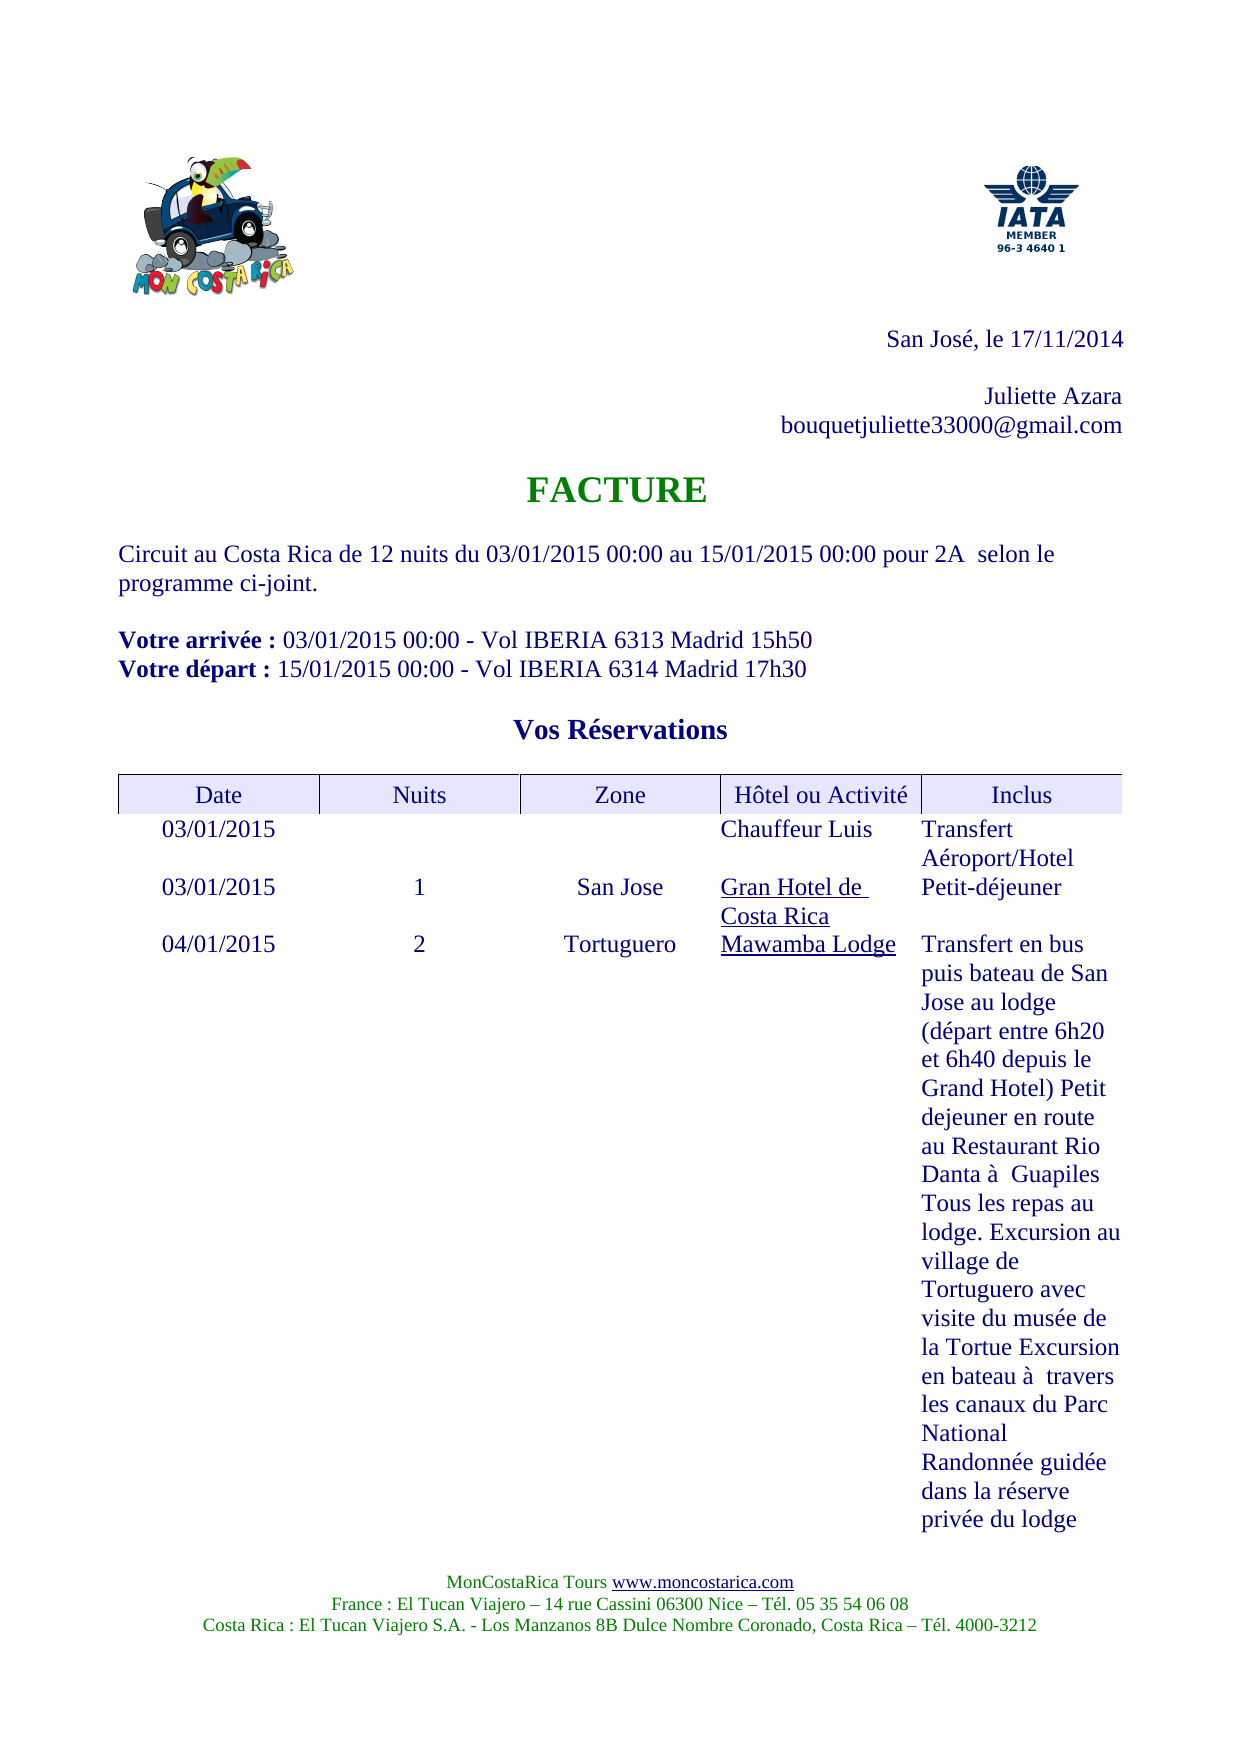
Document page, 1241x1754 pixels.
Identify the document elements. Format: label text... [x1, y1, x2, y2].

table_cell Transfert Aéroport/Hotel [921, 815, 1122, 872]
table_header Zone [521, 775, 720, 814]
table_header Nuits [320, 775, 519, 814]
table_cell 2 [319, 930, 519, 1533]
table_cell Petit-déjeuner [921, 872, 1122, 929]
table_cell San Jose [520, 872, 720, 929]
text Circuit au Costa Rica de 12 nuits du 03/01/2015 00:00 au 15/01/2015 00:00 pour 2A selon le programme ci-joint. [118, 539, 1122, 597]
table_header Inclus [922, 775, 1122, 814]
picture [983, 166, 1080, 255]
table_header Date [119, 775, 319, 814]
table_cell 03/01/2015 [118, 815, 319, 872]
text FACTURE [118, 467, 1122, 511]
table_cell 04/01/2015 [118, 930, 319, 1533]
table_cell Chauffeur Luis [720, 815, 921, 872]
picture [120, 129, 306, 307]
text Votre arrivée : 03/01/2015 00:00 - Vol IBERIA 6313 Madrid 15h50 [118, 626, 1122, 654]
table_cell Mawamba Lodge [720, 930, 921, 1533]
table_header [118, 130, 620, 324]
table_header [118, 118, 620, 129]
text Vos Réservations [118, 712, 1122, 745]
table_cell 1 [319, 872, 519, 929]
text Votre départ : 15/01/2015 00:00 - Vol IBERIA 6314 Madrid 17h30 [118, 654, 1122, 683]
table_cell [319, 815, 519, 872]
table_cell Transfert en bus puis bateau de San Jose au lodge (départ entre 6h20 et 6h40 depuis le Grand Hotel) Petit dejeuner en route au Restaurant Rio Danta à Guapiles Tous les repas au lodge. Excursion au village de Tortuguero avec visite du musée de la Tortue Excursion en bateau à travers les canaux du Parc National Randonnée guidée dans la réserve privée du lodge [921, 930, 1122, 1533]
table_cell Tortuguero [520, 930, 720, 1533]
table_header Hôtel ou Activité [721, 775, 921, 814]
table_cell Gran Hotel de Costa Rica [720, 872, 921, 929]
table_cell 03/01/2015 [118, 872, 319, 929]
table_cell [520, 815, 720, 872]
text bouquetjuliette33000@gmail.com [118, 410, 1122, 439]
table_header [620, 255, 1122, 324]
table_header [620, 118, 1122, 254]
text Juliette Azara [118, 381, 1122, 410]
text San José, le 17/11/2014 [118, 324, 1123, 352]
